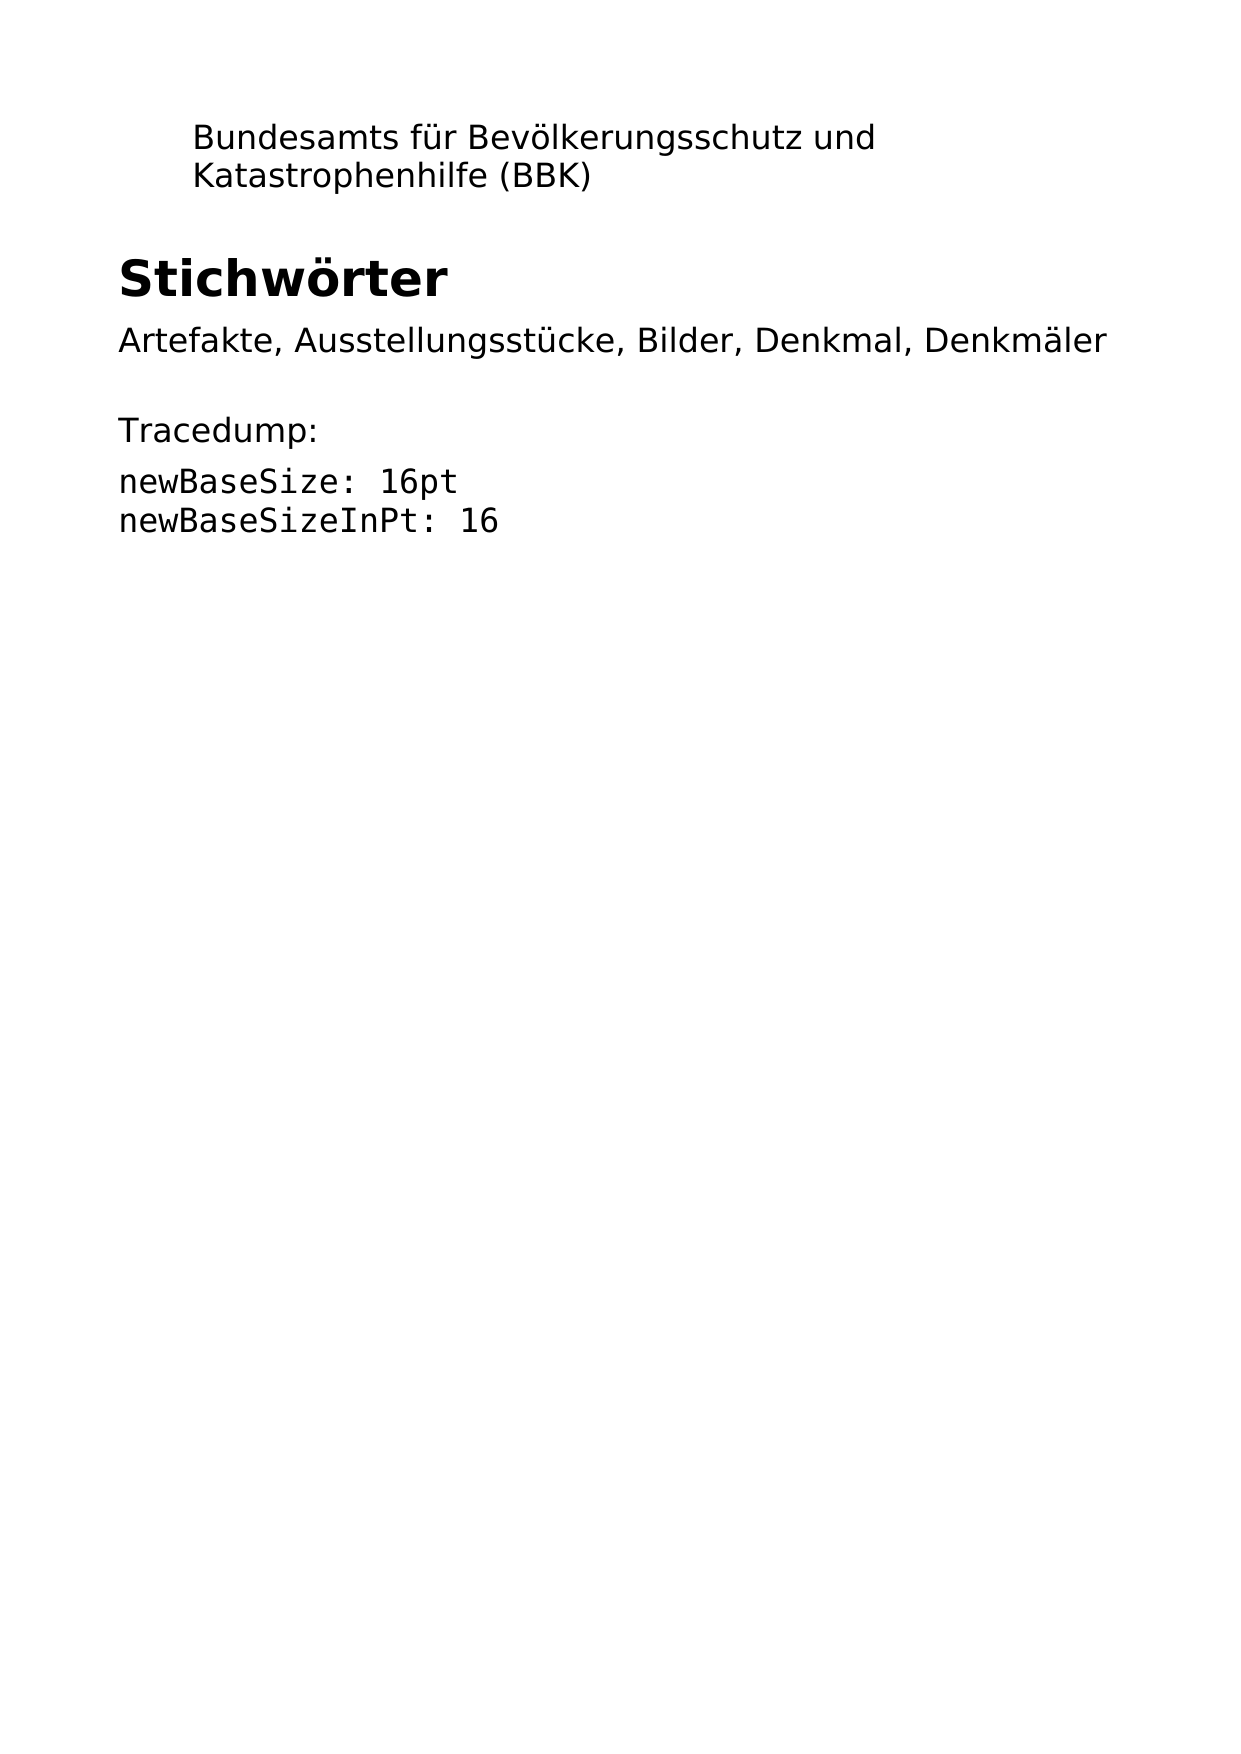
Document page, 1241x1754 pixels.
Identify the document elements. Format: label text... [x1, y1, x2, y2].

list Bundesamts für Bevölkerungsschutz und Katastrophenhilfe (BBK) [177, 118, 1122, 196]
subtitle Stichwörter [118, 250, 1122, 308]
text newBaseSize: 16pt newBaseSizeInPt: 16 [118, 463, 1122, 540]
text Artefakte, Ausstellungsstücke, Bilder, Denkmal, Denkmäler [118, 321, 1122, 360]
text Tracedump: [118, 372, 1122, 450]
